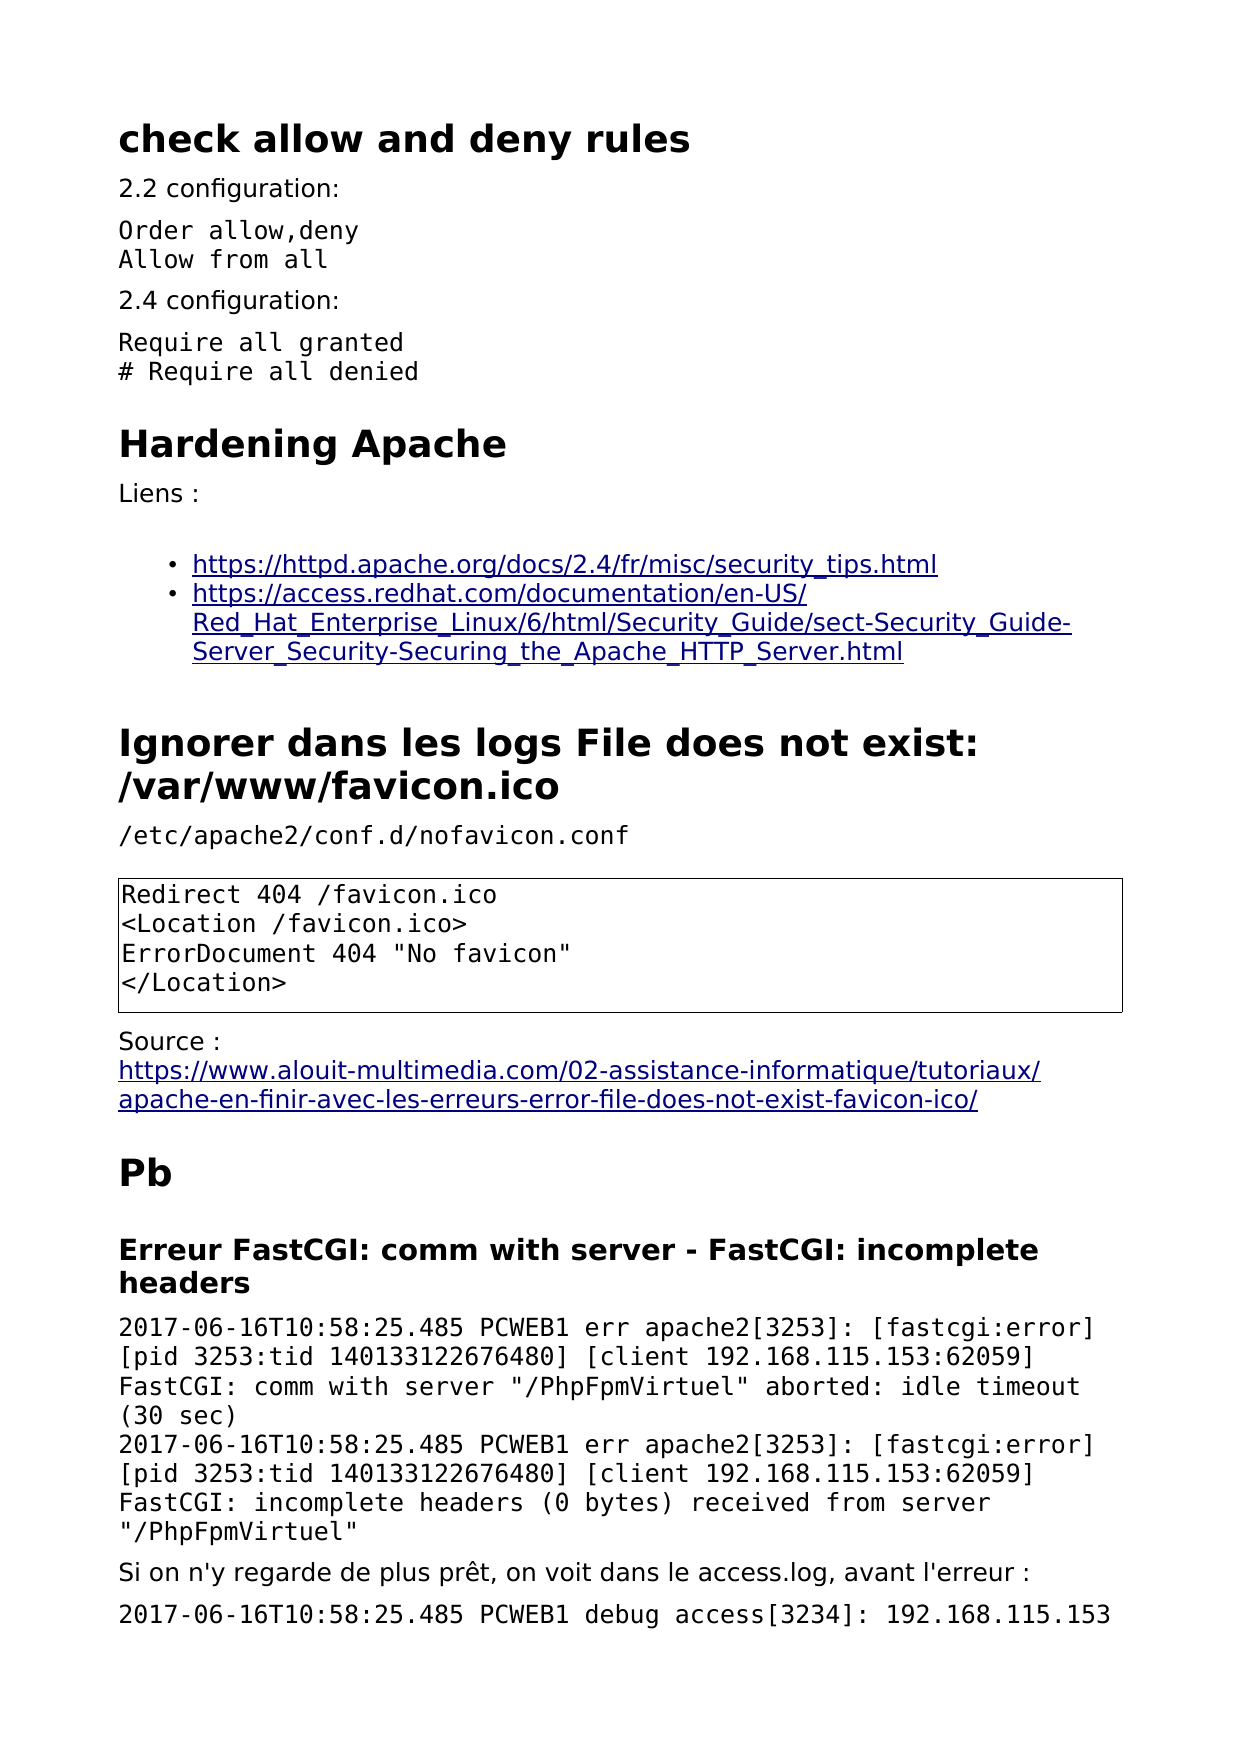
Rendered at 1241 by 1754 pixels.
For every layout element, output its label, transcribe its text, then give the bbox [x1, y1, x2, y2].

text /etc/apache2/conf.d/nofavicon.conf [118, 821, 1122, 850]
subtitle Ignorer dans les logs File does not exist: /var/www/favicon.ico [118, 721, 1122, 808]
text 2.4 configuration: [118, 286, 1122, 315]
text Si on n'y regarde de plus prêt, on voit dans le access.log, avant l'erreur : [118, 1558, 1122, 1588]
subtitle Erreur FastCGI: comm with server - FastCGI: incomplete headers [118, 1233, 1122, 1301]
text 2017-06-16T10:58:25.485 PCWEB1 debug access[3234]: 192.168.115.153 [118, 1600, 1122, 1629]
subtitle Pb [118, 1152, 1122, 1195]
text Liens : [118, 479, 1122, 508]
subtitle check allow and deny rules [118, 118, 1122, 162]
table_header Redirect 404 /favicon.ico <Location /favicon.ico> ErrorDocument 404 "No favicon" </Location> [119, 879, 1122, 1012]
text 2017-06-16T10:58:25.485 PCWEB1 err apache2[3253]: [fastcgi:error] [pid 3253:tid 140133122676480] [client 192.168.115.153:62059] FastCGI: comm with server "/PhpFpmVirtuel" aborted: idle timeout (30 sec) 2017-06-16T10:58:25.485 PCWEB1 err apache2[3253]: [fastcgi:error] [pid 3253:tid 140133122676480] [client 192.168.115.153:62059] FastCGI: incomplete headers (0 bytes) received from server "/PhpFpmVirtuel" [118, 1313, 1122, 1547]
text Require all granted # Require all denied [118, 328, 1122, 386]
text Source : https://www.alouit-multimedia.com/02-assistance-informatique/tutoriaux/apache-en-finir-avec-les-erreurs-error-file-does-not-exist-favicon-ico/ [118, 1027, 1122, 1114]
text Order allow,deny Allow from all [118, 216, 1122, 274]
list https://httpd.apache.org/docs/2.4/fr/misc/security_tips.html [177, 550, 1122, 579]
subtitle Hardening Apache [118, 423, 1122, 466]
text 2.2 configuration: [118, 174, 1122, 203]
list https://access.redhat.com/documentation/en-US/Red_Hat_Enterprise_Linux/6/html/Security_Guide/sect-Security_Guide-Server_Security-Securing_the_Apache_HTTP_Server.html [177, 579, 1122, 667]
